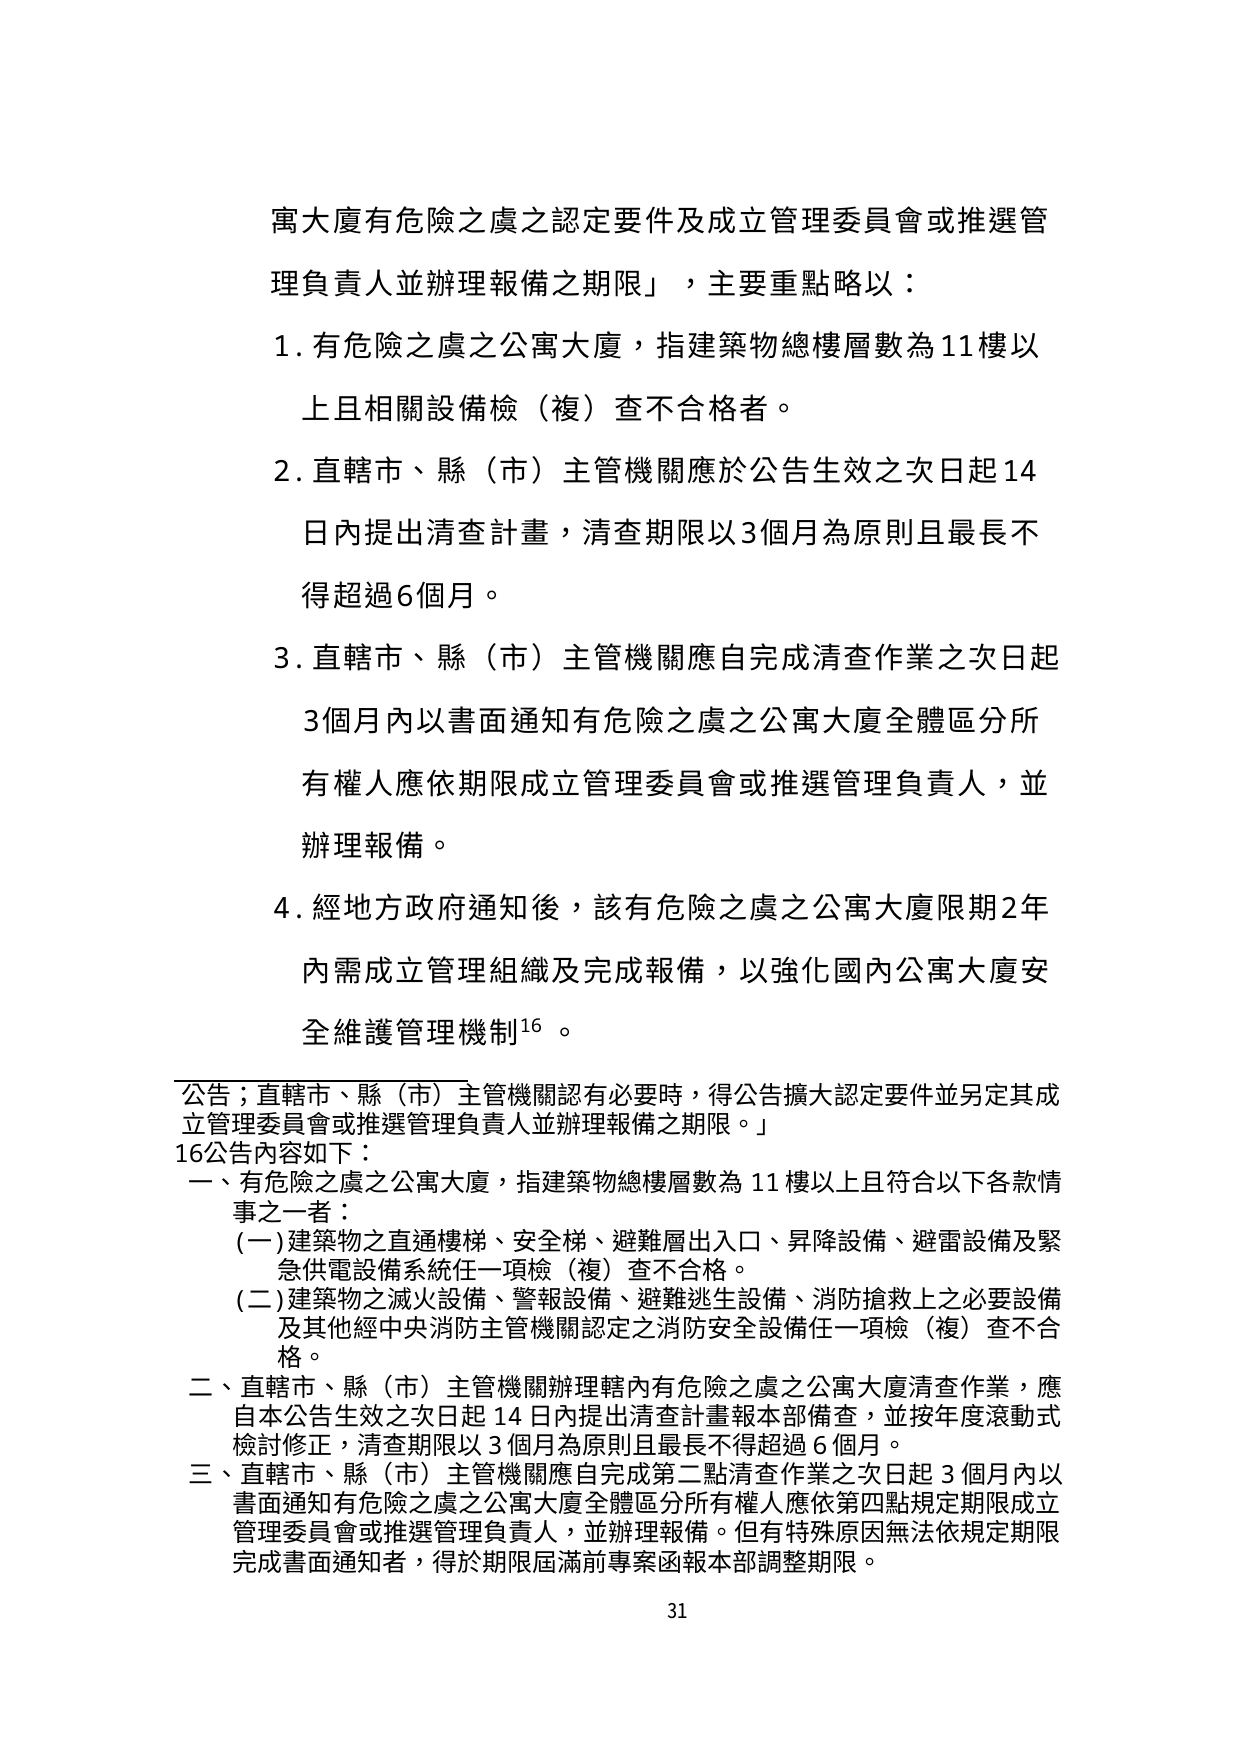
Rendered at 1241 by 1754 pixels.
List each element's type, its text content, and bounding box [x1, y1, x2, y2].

text (一)建築物之直通樓梯、安全梯、避難層出入口、昇降設備、避雷設備及緊急供電設備系統任一項檢（複）查不合格。 [232, 1227, 1063, 1285]
text 2.直轄市、縣（市）主管機關應於公告生效之次日起14日內提出清查計畫，清查期限以3個月為原則且最長不得超過6個月。 [264, 427, 1061, 615]
text (二)建築物之滅火設備、警報設備、避難逃生設備、消防搶救上之必要設備及其他經中央消防主管機關認定之消防安全設備任一項檢（複）查不合格。 [232, 1285, 1063, 1373]
text 3.直轄市、縣（市）主管機關應自完成清查作業之次日起3個月內以書面通知有危險之虞之公寓大廈全體區分所有權人應依期限成立管理委員會或推選管理負責人，並辦理報備。 [264, 615, 1061, 865]
text 三、直轄市、縣（市）主管機關應自完成第二點清查作業之次日起3個月內以書面通知有危險之虞之公寓大廈全體區分所有權人應依第四點規定期限成立管理委員會或推選管理負責人，並辦理報備。但有特殊原因無法依規定期限完成書面通知者，得於期限屆滿前專案函報本部調整期限。 [188, 1460, 1063, 1577]
text 公告內容如下： [174, 1139, 1063, 1168]
text 寓大廈有危險之虞之認定要件及成立管理委員會或推選管理負責人並辦理報備之期限」，主要重點略以： [264, 177, 1061, 302]
text 二、直轄市、縣（市）主管機關辦理轄內有危險之虞之公寓大廈清查作業，應自本公告生效之次日起14日內提出清查計畫報本部備查，並按年度滾動式檢討修正，清查期限以3個月為原則且最長不得超過6個月。 [188, 1373, 1063, 1460]
text 一、有危險之虞之公寓大廈，指建築物總樓層數為11樓以上且符合以下各款情事之一者： [188, 1168, 1063, 1227]
text 1.有危險之虞之公寓大廈，指建築物總樓層數為11樓以上且相關設備檢（複）查不合格者。 [264, 302, 1061, 427]
text 公告；直轄市、縣（市）主管機關認有必要時，得公告擴大認定要件並另定其成立管理委員會或推選管理負責人並辦理報備之期限。」 [174, 1081, 1063, 1139]
text 4.經地方政府通知後，該有危險之虞之公寓大廈限期2年內需成立管理組織及完成報備，以強化國內公寓大廈安全維護管理機制。 [264, 865, 1061, 1052]
